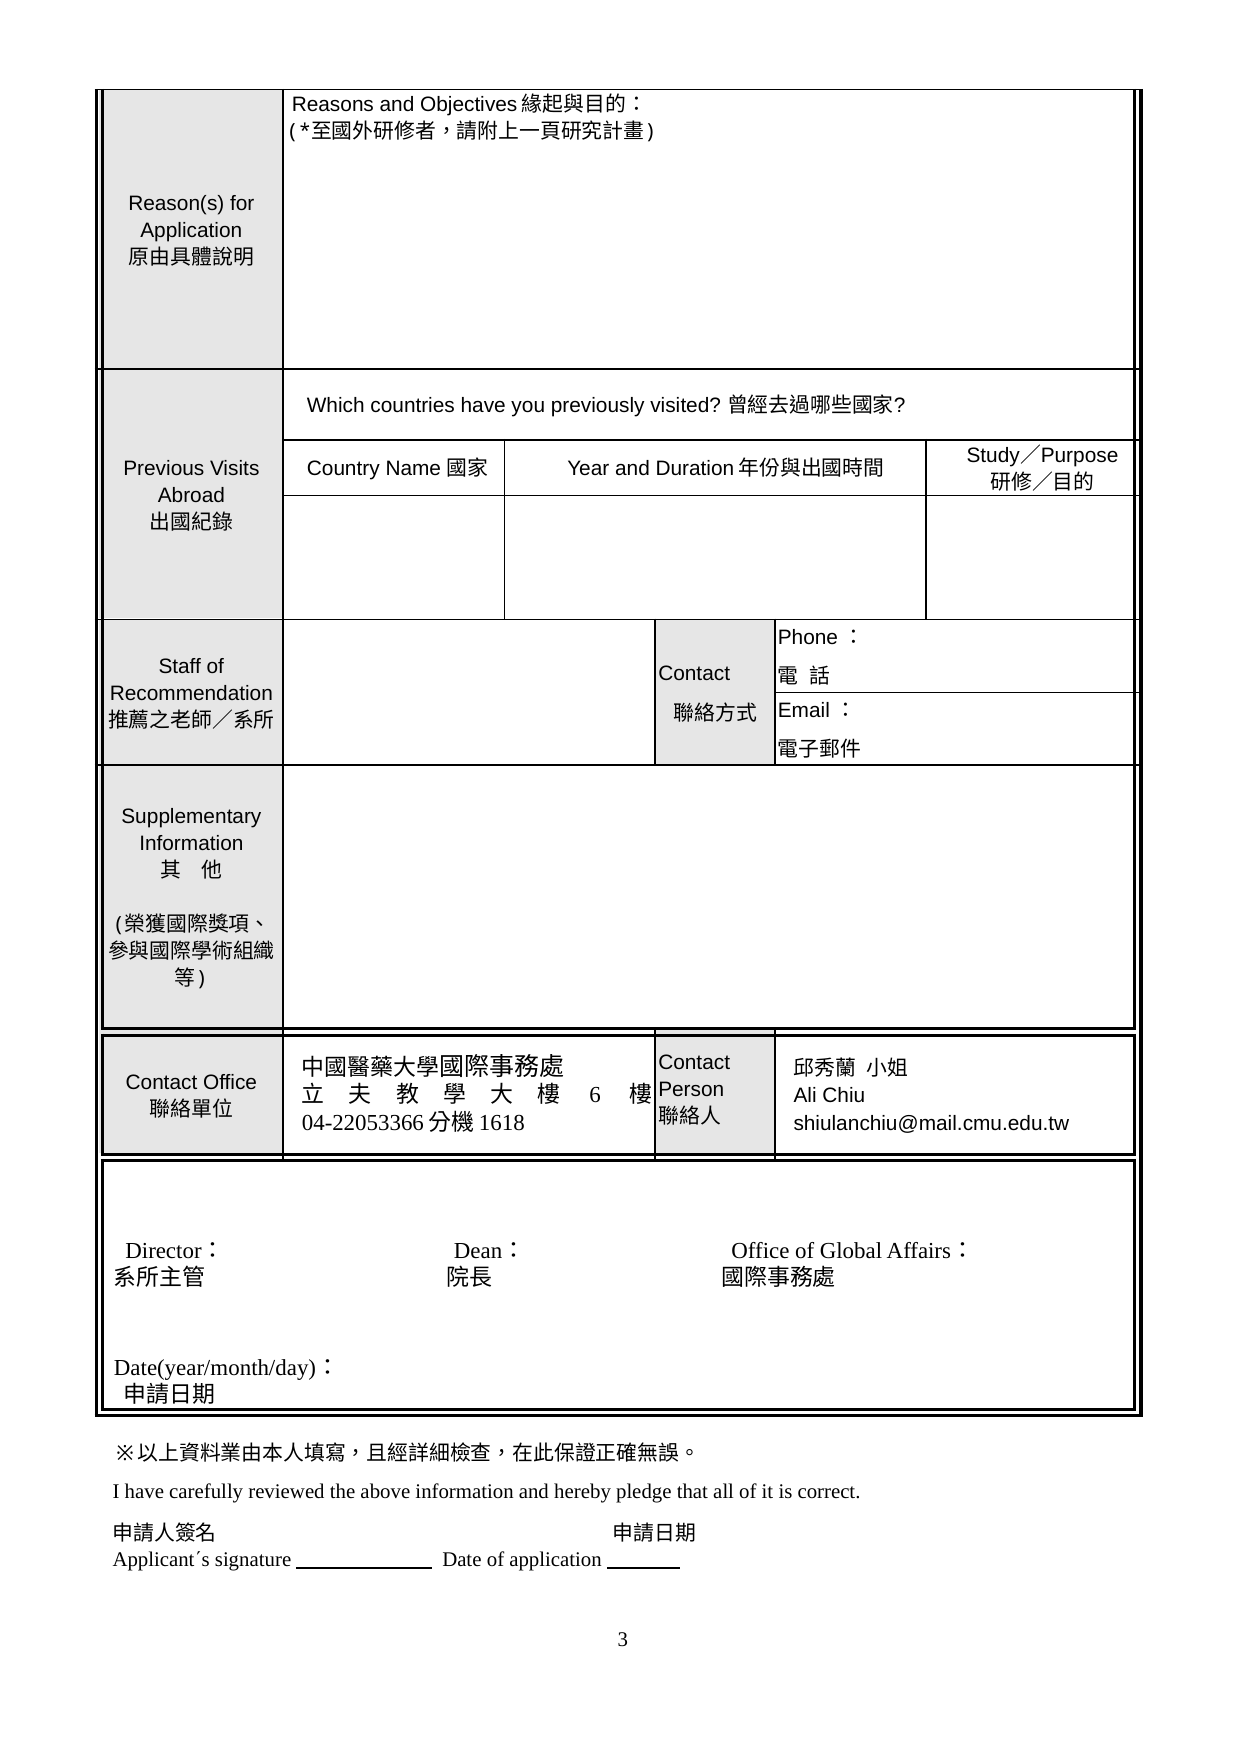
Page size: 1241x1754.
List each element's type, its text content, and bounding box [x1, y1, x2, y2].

table_cell [284, 1030, 654, 1034]
table_cell Study／Purpose 研修／目的 [927, 441, 1133, 494]
table_cell Phone ： 電 話 [776, 620, 1133, 692]
table_cell Email ： 電子郵件 [776, 693, 1133, 764]
table_cell Reasons and Objectives緣起與目的： (*至國外研修者，請附上一頁研究計畫) [284, 90, 1133, 368]
table_cell [505, 496, 925, 618]
table_cell Previous Visits Abroad 出國紀錄 [104, 370, 282, 618]
text Applicants signature Date of application [112, 1546, 1125, 1571]
table_cell Supplementary Information 其 他 (榮獲國際獎項、參與國際學術組織 等) [104, 766, 282, 1027]
table_cell [284, 496, 504, 618]
table_cell Year and Duration年份與出國時間 [505, 441, 925, 494]
table_cell Director： Dean： Office of Global Affairs： 系所主管 院長 國際事務處 Date(year/month/day)： 申請日期 [99, 1153, 282, 1408]
table_cell Country Name 國家 [284, 441, 504, 494]
table_cell [284, 766, 1133, 1027]
text 申請人簽名 申請日期 [112, 1515, 1125, 1546]
text I have carefully reviewed the above information and hereby pledge that all of it is correct. [112, 1471, 1125, 1503]
table_cell [656, 1030, 774, 1034]
table_cell Which countries have you previously visited? 曾經去過哪些國家? [284, 370, 1133, 439]
table_cell [284, 620, 654, 764]
table_cell Director： Dean： Office of Global Affairs： 系所主管 院長 國際事務處 Date(year/month/day)： 申請日期 [776, 1153, 1138, 1408]
table_cell 邱秀蘭 小姐 Ali Chiu shiulanchiu@mail.cmu.edu.tw [776, 1027, 1138, 1153]
table_cell Staff of Recommendation 推薦之老師／系所 [104, 620, 282, 764]
table_cell Contact Person 聯絡人 [656, 1037, 774, 1153]
table_cell Director： Dean： Office of Global Affairs： 系所主管 院長 國際事務處 Date(year/month/day)： 申請日期 [104, 1162, 1133, 1408]
table_cell 中國醫藥大學國際事務處 立夫教學大樓6樓 04-22053366分機1618 [284, 1037, 654, 1153]
text ※以上資料業由本人填寫，且經詳細檢查，在此保證正確無誤。 [112, 1417, 1125, 1471]
table_cell Contact 聯絡方式 [656, 620, 774, 764]
table_cell [927, 496, 1133, 618]
table_cell Reason(s) for Application 原由具體說明 [104, 90, 282, 368]
table_cell Contact Office 聯絡單位 [99, 1027, 282, 1153]
